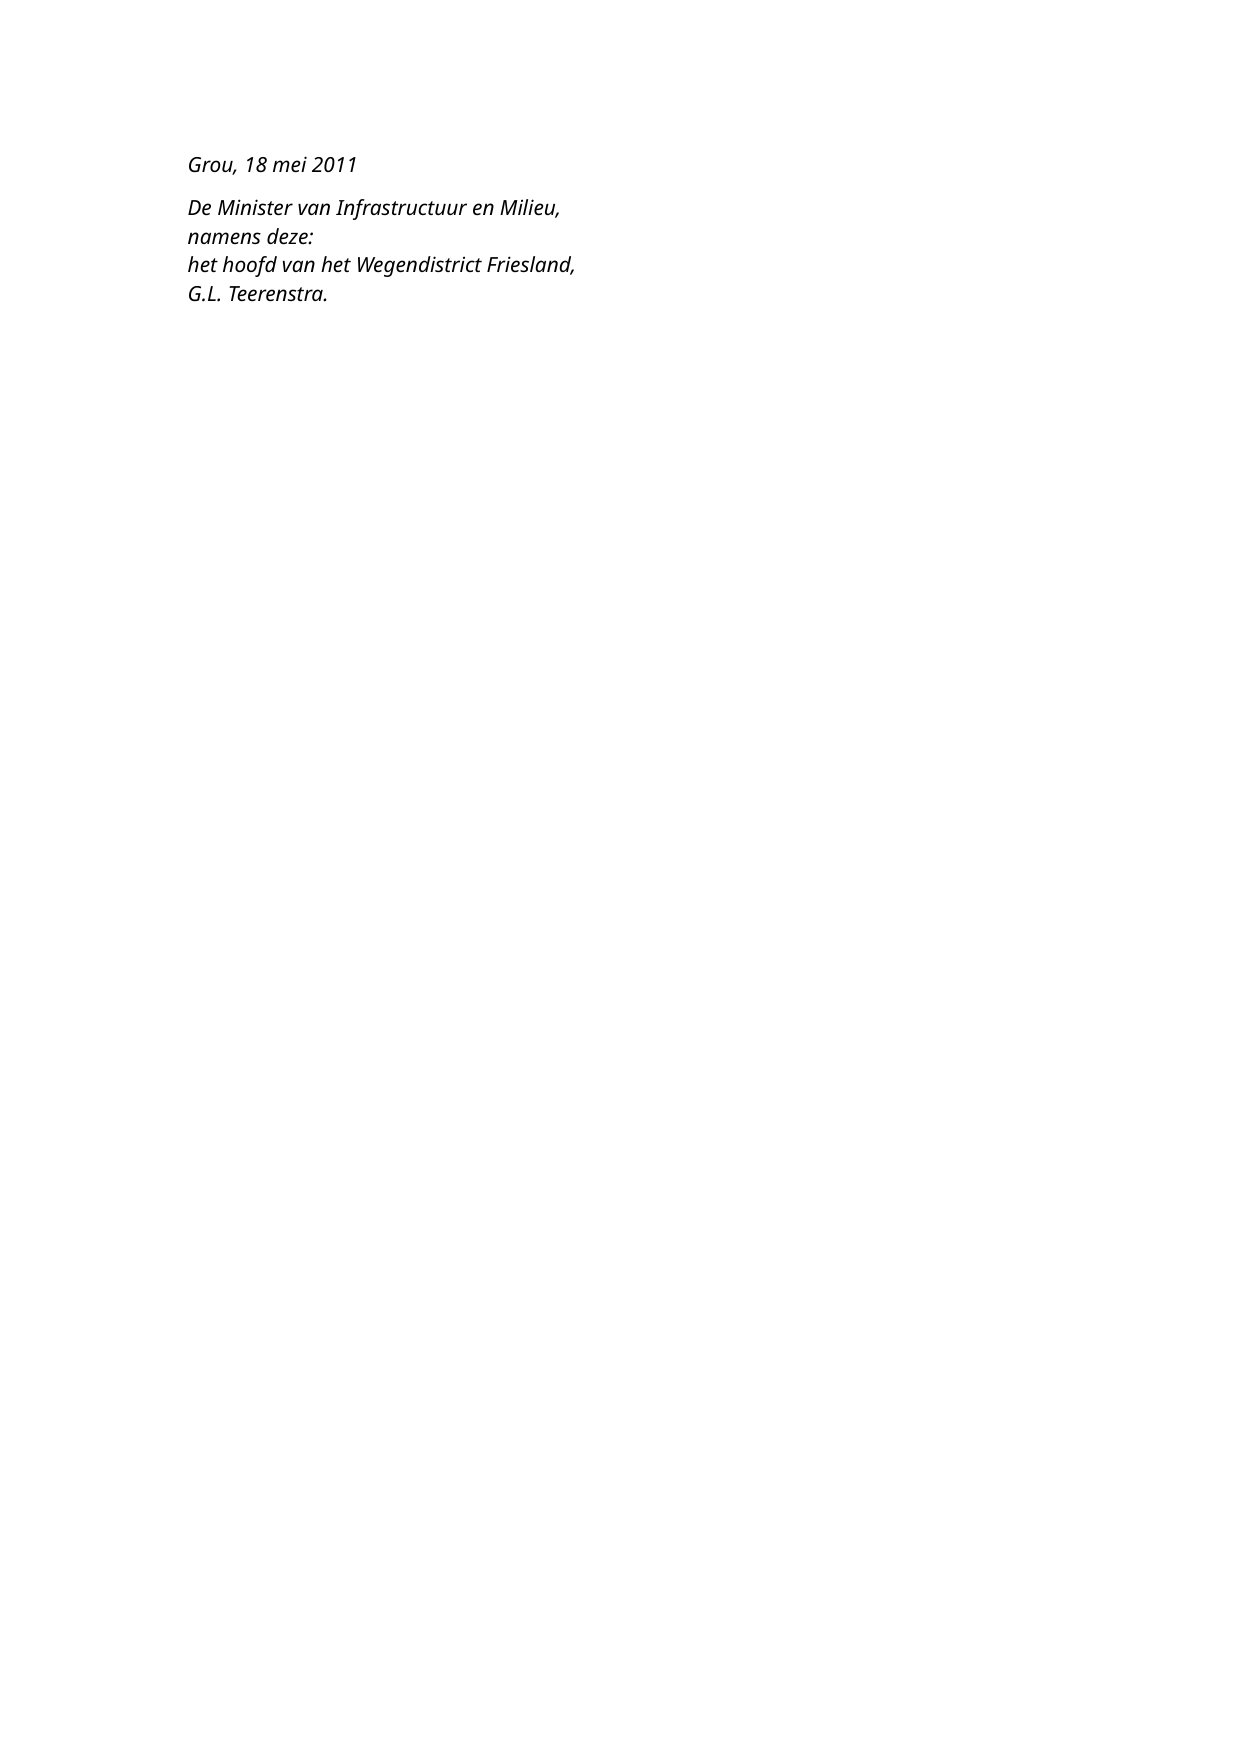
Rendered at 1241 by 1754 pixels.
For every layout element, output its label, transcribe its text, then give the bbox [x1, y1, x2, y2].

text het hoofd van het Wegendistrict Friesland, [187, 250, 1053, 279]
text G.L. Teerenstra. [187, 279, 1053, 307]
text Grou, 18 mei 2011 [187, 150, 1053, 178]
text namens deze: [187, 222, 1053, 250]
text De Minister van Infrastructuur en Milieu, [187, 193, 1053, 222]
